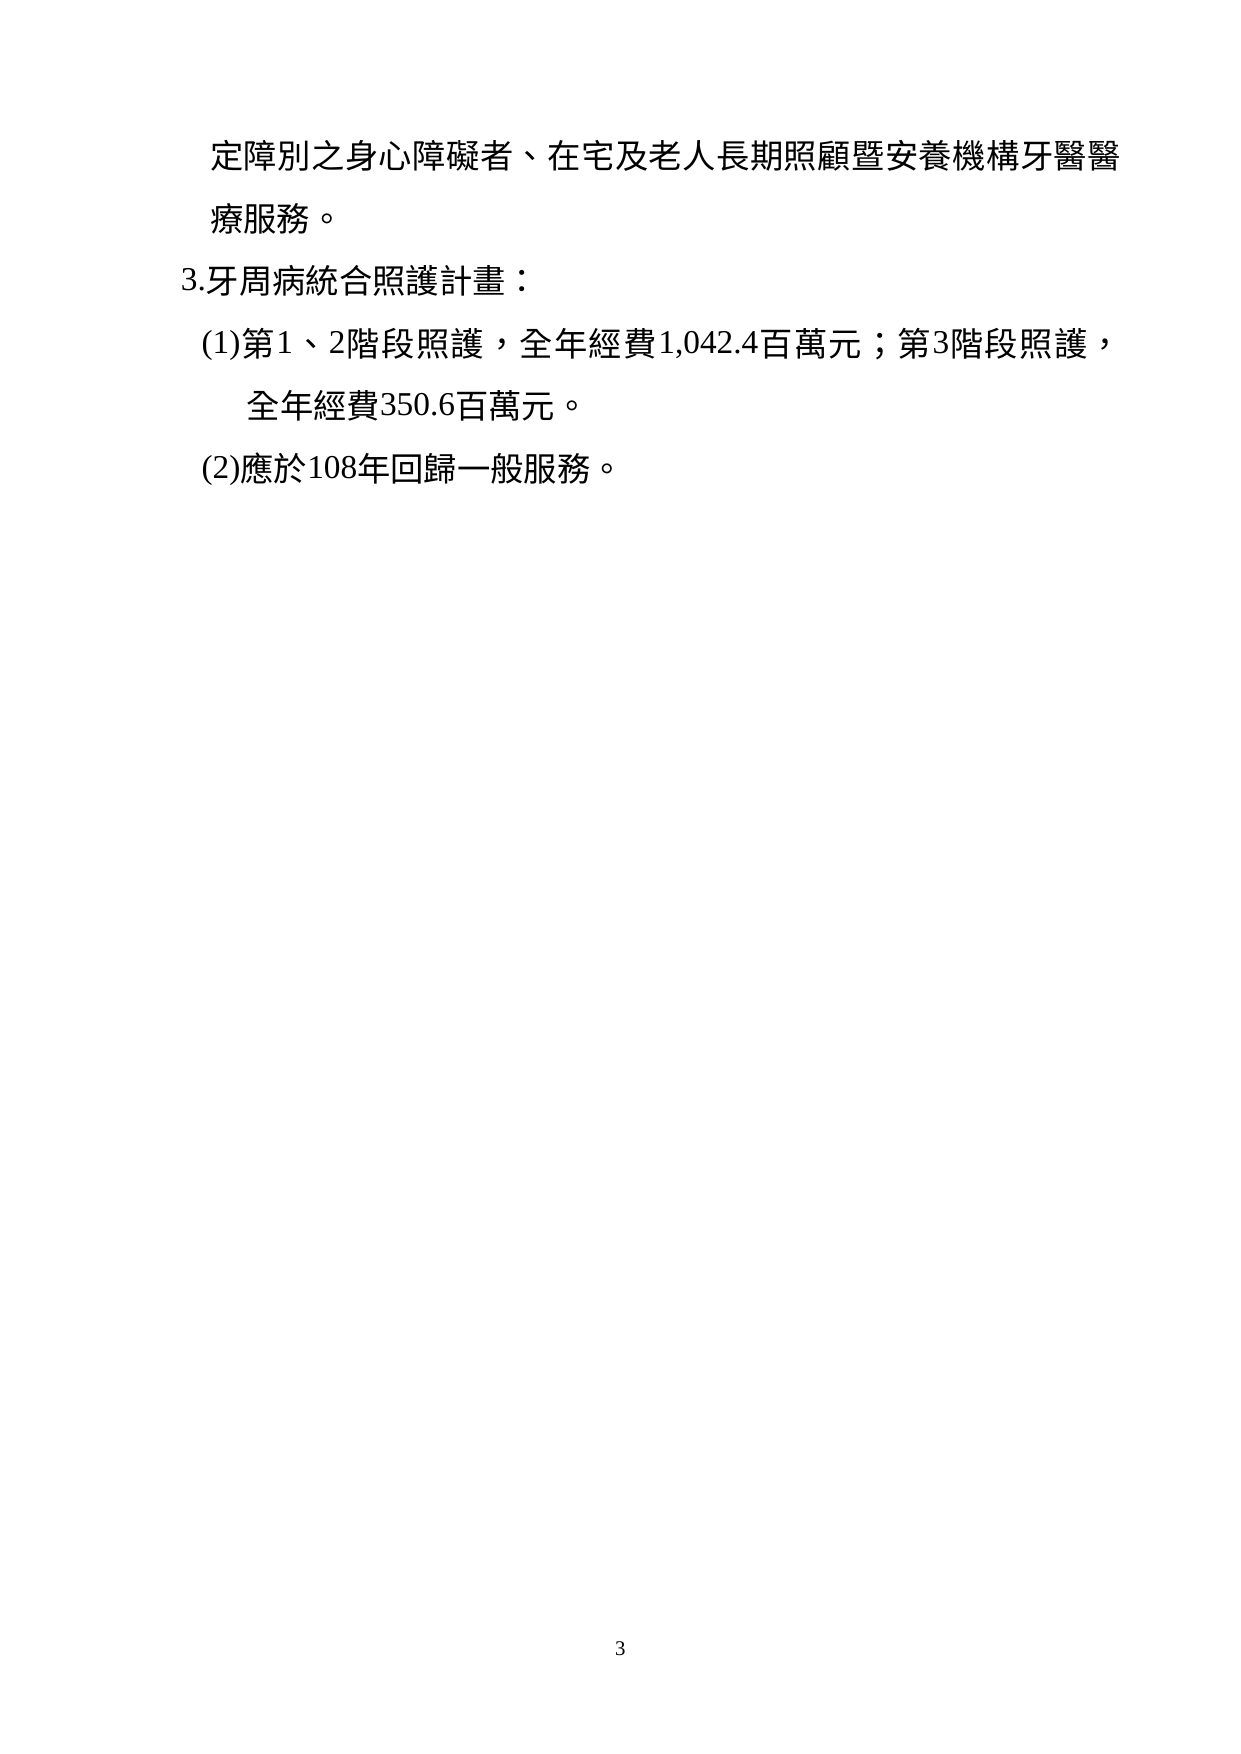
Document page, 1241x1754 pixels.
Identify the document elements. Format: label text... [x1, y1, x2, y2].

text (2)應於108年回歸一般服務。 [201, 425, 1122, 487]
text (1)第1、2階段照護，全年經費1,042.4百萬元；第3階段照護，全年經費350.6百萬元。 [201, 300, 1122, 425]
text 3.牙周病統合照護計畫： [181, 237, 1122, 300]
text 定障別之身心障礙者、在宅及老人長期照顧暨安養機構牙醫醫療服務。 [210, 112, 1122, 237]
